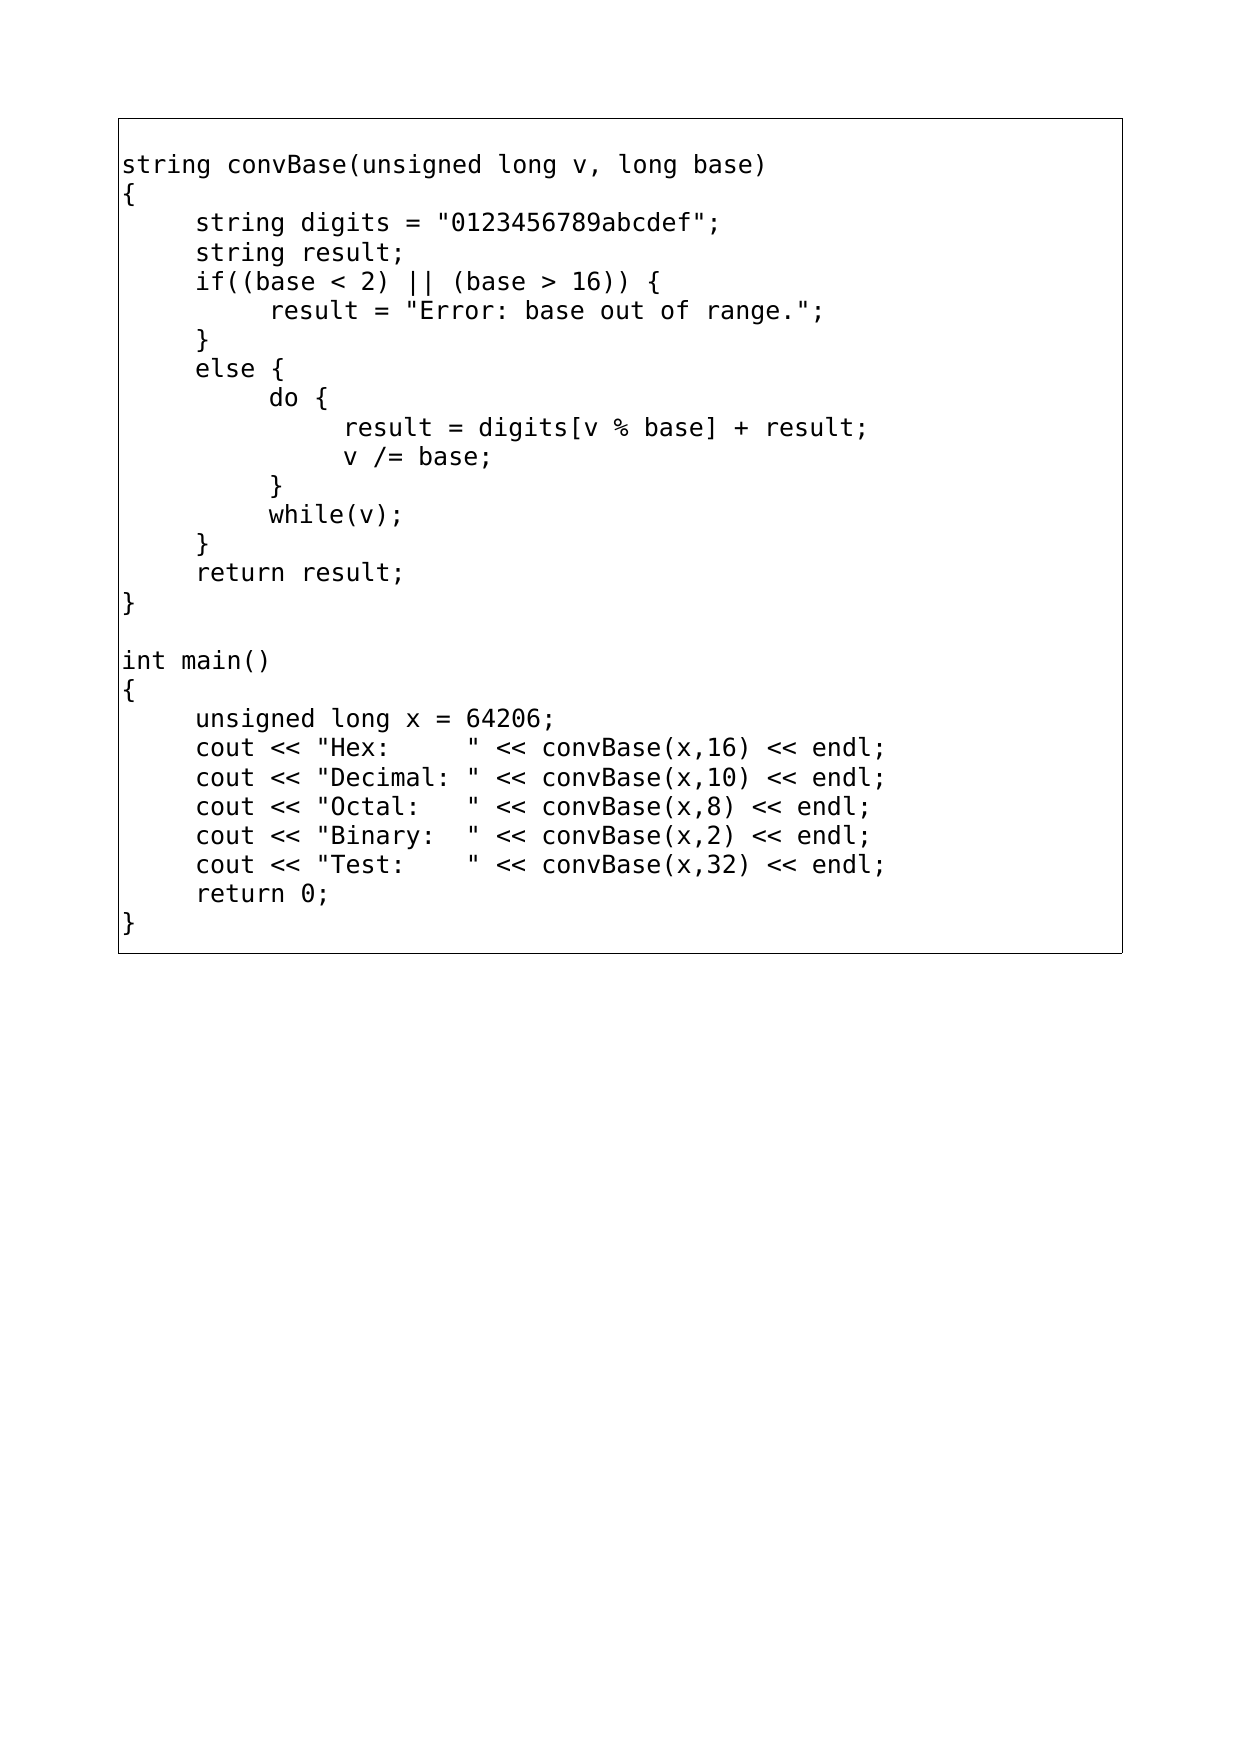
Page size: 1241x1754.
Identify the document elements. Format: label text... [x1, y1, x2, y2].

table_header string convBase(unsigned long v, long base) { string digits = "0123456789abcdef"; string result; if((base < 2) || (base > 16)) { result = "Error: base out of range."; } else { do { result = digits[v % base] + result; v /= base; } while(v); } return result; } int main() { unsigned long x = 64206; cout << "Hex: " << convBase(x,16) << endl; cout << "Decimal: " << convBase(x,10) << endl; cout << "Octal: " << convBase(x,8) << endl; cout << "Binary: " << convBase(x,2) << endl; cout << "Test: " << convBase(x,32) << endl; return 0; } [119, 119, 1122, 952]
